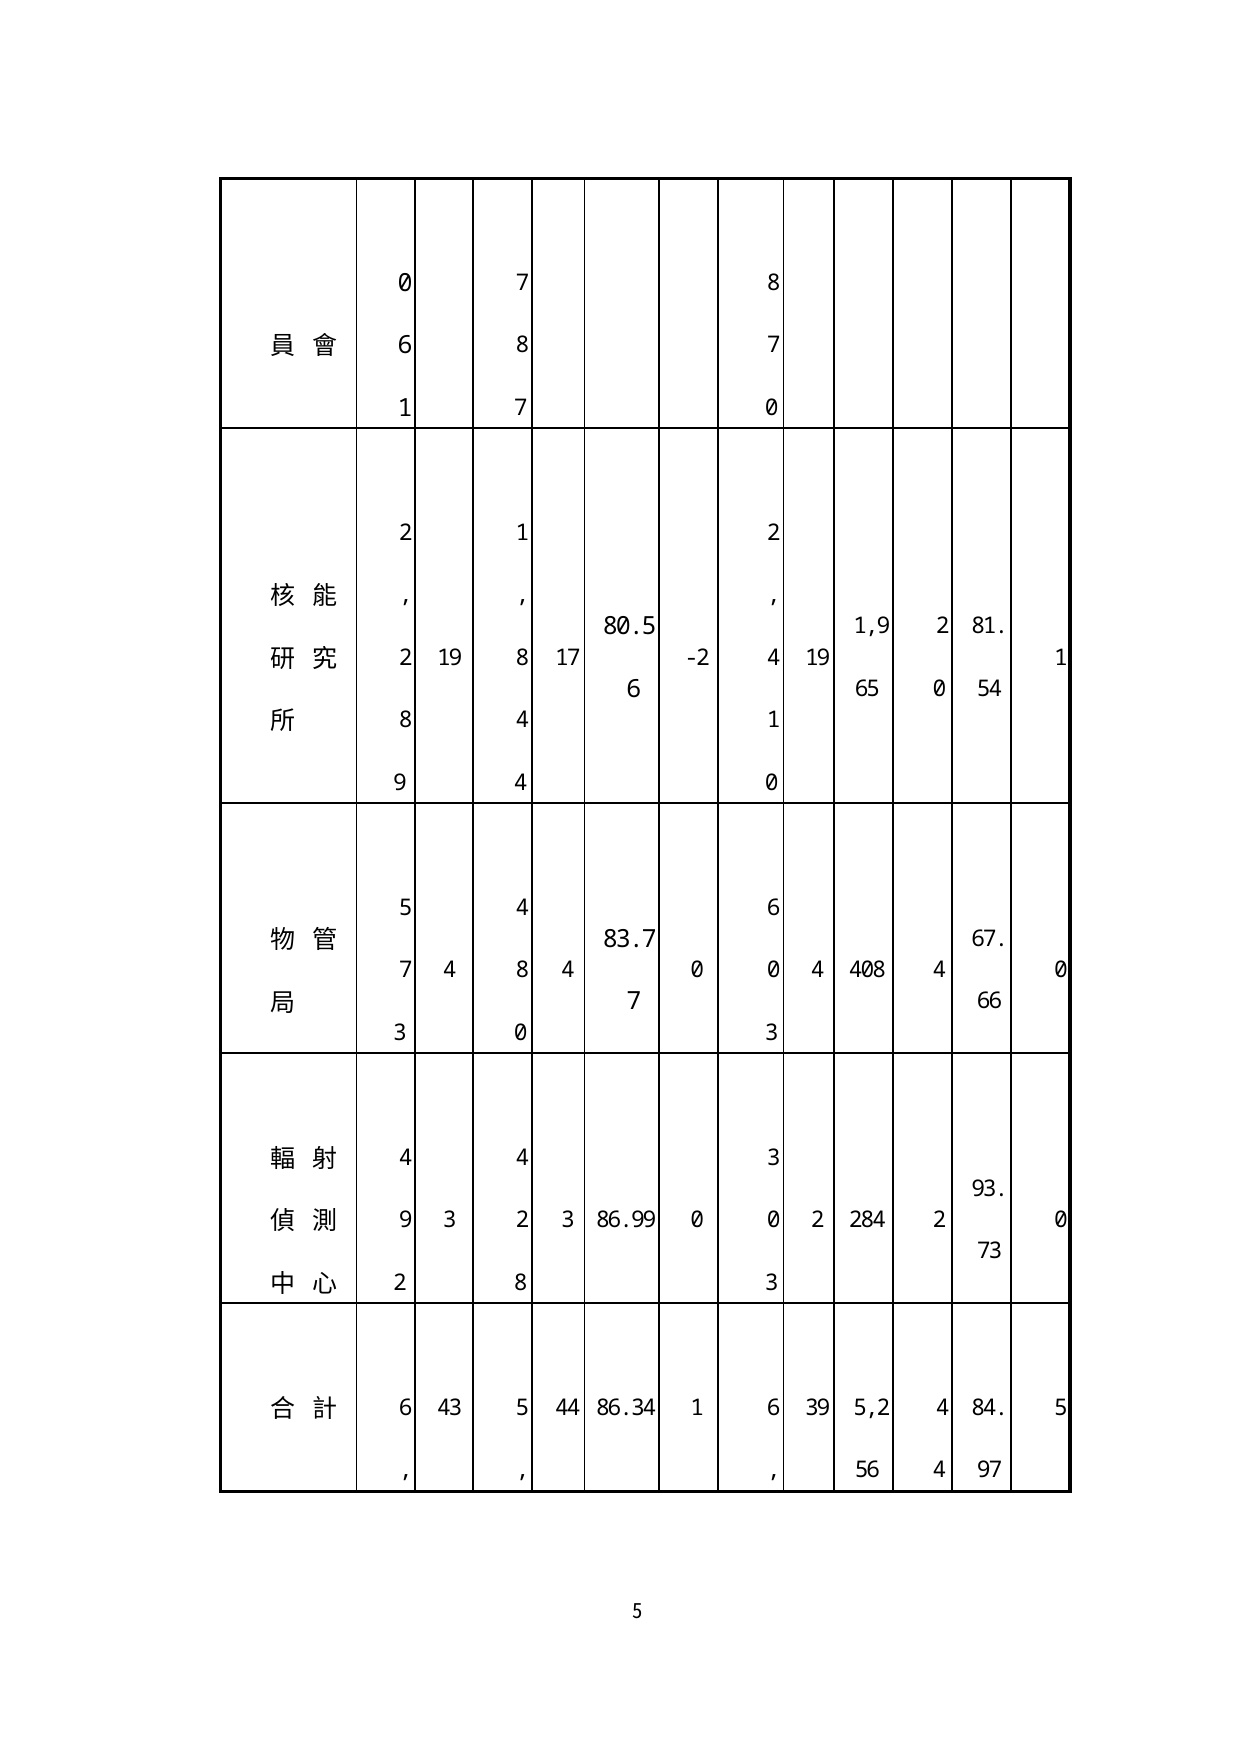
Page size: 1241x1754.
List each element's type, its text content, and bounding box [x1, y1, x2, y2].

table_cell 17 [533, 429, 584, 802]
table_cell 4 [894, 804, 951, 1052]
table_cell 81.54 [953, 429, 1010, 802]
table_cell [660, 180, 717, 427]
table_cell 492 [357, 1054, 414, 1302]
table_cell 2 [784, 1054, 833, 1302]
table_cell 061 [357, 180, 414, 427]
table_cell 284 [835, 1054, 892, 1302]
table_cell 603 [719, 804, 783, 1052]
table_cell 員會 [222, 180, 356, 427]
table_cell 核能研究所 [222, 429, 356, 802]
table_cell 物管局 [222, 804, 356, 1052]
table_cell 1,844 [474, 429, 531, 802]
table_cell 19 [416, 429, 472, 802]
table_cell 0 [660, 1054, 717, 1302]
table_cell 428 [474, 1054, 531, 1302]
table_cell [953, 180, 1010, 427]
table_cell 合計 [222, 1304, 356, 1490]
table_cell 67.66 [953, 804, 1010, 1052]
table_cell 1,965 [835, 429, 892, 802]
table_cell 0 [1012, 1054, 1068, 1302]
table_cell 20 [894, 429, 951, 802]
table_cell 303 [719, 1054, 783, 1302]
table_cell 3 [533, 1054, 584, 1302]
table_cell 86.99 [585, 1054, 658, 1302]
table_cell 44 [894, 1304, 951, 1490]
table_cell 1 [660, 1304, 717, 1490]
table_cell 86.34 [585, 1304, 658, 1490]
table_cell 44 [533, 1304, 584, 1490]
table_cell 5,256 [835, 1304, 892, 1490]
table_cell 480 [474, 804, 531, 1052]
table_cell 0 [1012, 804, 1068, 1052]
table_cell 2,410 [719, 429, 783, 802]
table_cell 408 [835, 804, 892, 1052]
table_cell 4 [533, 804, 584, 1052]
table_cell 93.73 [953, 1054, 1010, 1302]
table_cell [784, 180, 833, 427]
table_cell [585, 180, 658, 427]
table_cell -2 [660, 429, 717, 802]
table_cell 84.97 [953, 1304, 1010, 1490]
table_cell 573 [357, 804, 414, 1052]
table_cell 4 [784, 804, 833, 1052]
table_cell 5 [1012, 1304, 1068, 1490]
table_cell [1012, 180, 1068, 427]
table_cell 19 [784, 429, 833, 802]
table_cell 43 [416, 1304, 472, 1490]
table_cell 輻射偵測中心 [222, 1054, 356, 1302]
table_cell 80.56 [585, 429, 658, 802]
table_cell [416, 180, 472, 427]
table_cell 4 [416, 804, 472, 1052]
table_cell 0 [660, 804, 717, 1052]
table_cell [533, 180, 584, 427]
table_cell 2 [894, 1054, 951, 1302]
table_cell 39 [784, 1304, 833, 1490]
table_cell 3 [416, 1054, 472, 1302]
table_cell 6, [719, 1304, 783, 1490]
table_cell [835, 180, 892, 427]
table_cell 5, [474, 1304, 531, 1490]
table_cell 787 [474, 180, 531, 427]
table_cell 2,289 [357, 429, 414, 802]
table_cell 6, [357, 1304, 414, 1490]
table_cell [894, 180, 951, 427]
table_cell 83.77 [585, 804, 658, 1052]
table_cell 870 [719, 180, 783, 427]
table_cell 1 [1012, 429, 1068, 802]
